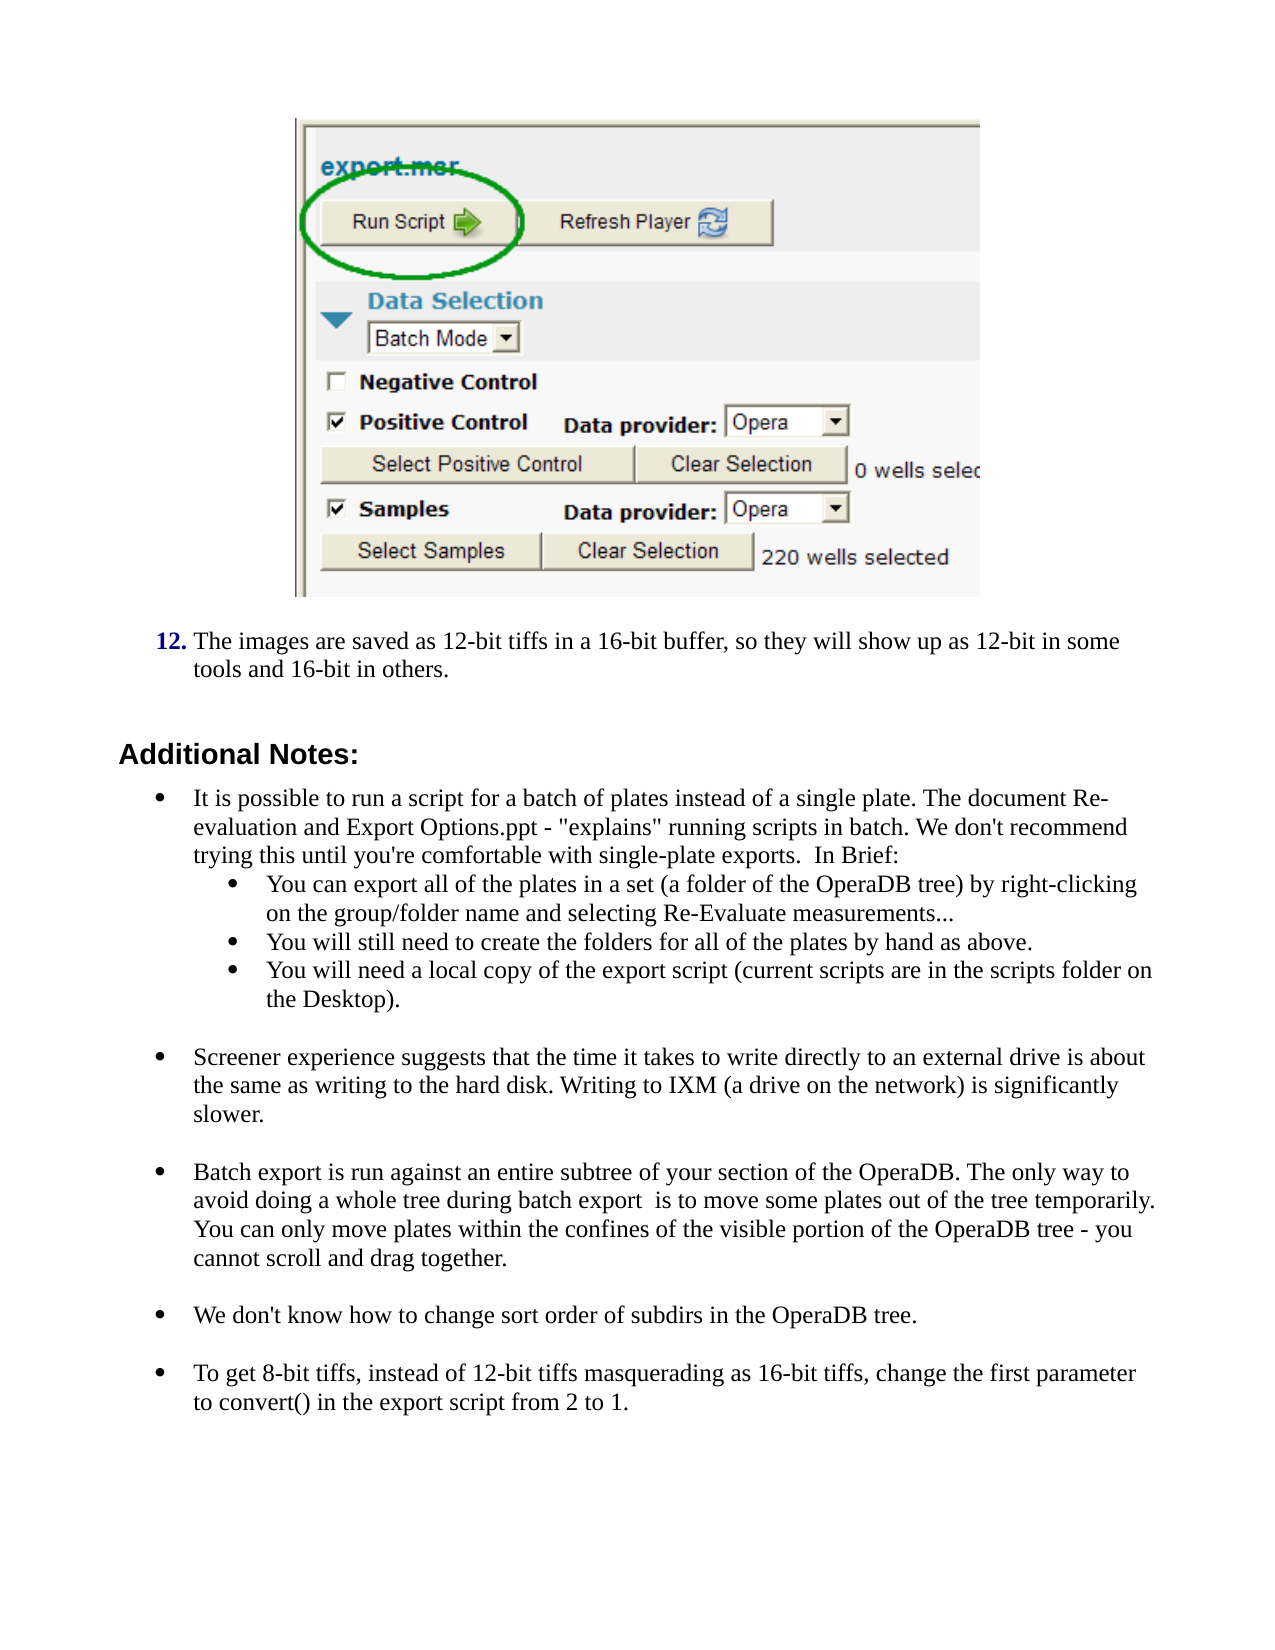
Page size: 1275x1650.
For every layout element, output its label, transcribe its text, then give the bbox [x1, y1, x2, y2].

list Screener experience suggests that the time it takes to write directly to an external drive is about the same as writing to the hard disk. Writing to IXM (a drive on the network) is significantly slower. [156, 1042, 1157, 1128]
list The images are saved as 12-bit tiffs in a 16-bit buffer, so they will show up as 12-bit in some tools and 16-bit in others. [156, 626, 1157, 683]
list To get 8-bit tiffs, instead of 12-bit tiffs masquerading as 16-bit tiffs, change the first parameter to convert() in the export script from 2 to 1. [156, 1358, 1157, 1416]
list Batch export is run against an entire subtree of your section of the OperaDB. The only way to avoid doing a whole tree during batch export is to move some plates out of the tree temporarily. You can only move plates within the confines of the visible portion of the OperaDB tree - you cannot scroll and drag together. [156, 1157, 1157, 1301]
picture [295, 118, 980, 597]
list It is possible to run a script for a batch of plates instead of a single plate. The document Re-evaluation and Export Options.ppt - "explains" running scripts in batch. We don't recommend trying this until you're comfortable with single-plate exports. In Brief: [156, 783, 1157, 869]
subtitle Additional Notes: [118, 737, 1157, 771]
list You can export all of the plates in a set (a folder of the OperaDB tree) by right-clicking on the group/folder name and selecting Re-Evaluate measurements... [228, 869, 1157, 927]
list You will need a local copy of the export script (current scripts are in the scripts folder on the Desktop). [228, 956, 1157, 1013]
list You will still need to create the folders for all of the plates by hand as above. [228, 927, 1157, 956]
list We don't know how to change sort order of subdirs in the OperaDB tree. [156, 1301, 1157, 1358]
